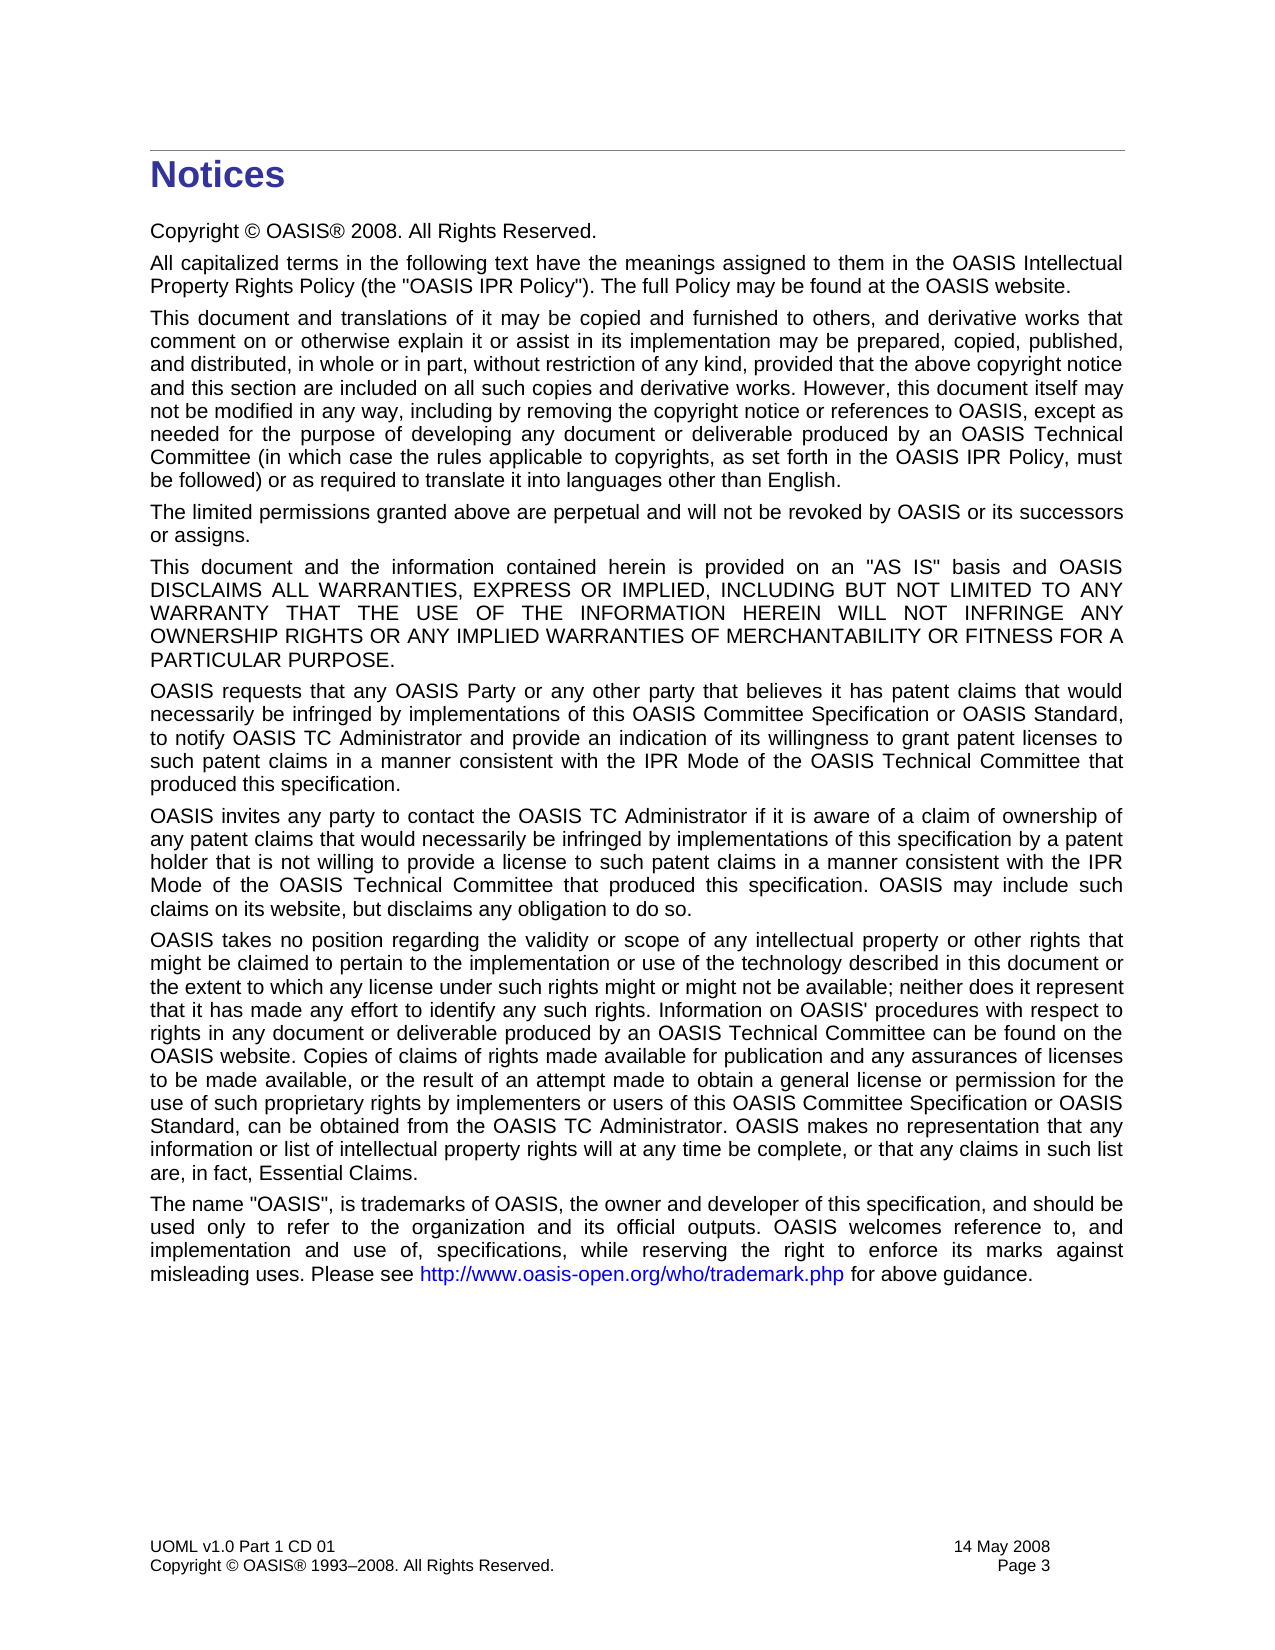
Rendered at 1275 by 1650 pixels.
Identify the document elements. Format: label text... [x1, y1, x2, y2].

text This document and translations of it may be copied and furnished to others, and derivative works that comment on or otherwise explain it or assist in its implementation may be prepared, copied, published, and distributed, in whole or in part, without restriction of any kind, provided that the above copyright notice and this section are included on all such copies and derivative works. However, this document itself may not be modified in any way, including by removing the copyright notice or references to OASIS, except as needed for the purpose of developing any document or deliverable produced by an OASIS Technical Committee (in which case the rules applicable to copyrights, as set forth in the OASIS IPR Policy, must be followed) or as required to translate it into languages other than English. [150, 306, 1125, 492]
text Notices [150, 151, 1125, 195]
text This document and the information contained herein is provided on an "AS IS" basis and OASIS DISCLAIMS ALL WARRANTIES, EXPRESS OR IMPLIED, INCLUDING BUT NOT LIMITED TO ANY WARRANTY THAT THE USE OF THE INFORMATION HEREIN WILL NOT INFRINGE ANY OWNERSHIP RIGHTS OR ANY IMPLIED WARRANTIES OF MERCHANTABILITY OR FITNESS FOR A PARTICULAR PURPOSE. [150, 555, 1125, 671]
text OASIS invites any party to contact the OASIS TC Administrator if it is aware of a claim of ownership of any patent claims that would necessarily be infringed by implementations of this specification by a patent holder that is not willing to provide a license to such patent claims in a manner consistent with the IPR Mode of the OASIS Technical Committee that produced this specification. OASIS may include such claims on its website, but disclaims any obligation to do so. [150, 804, 1125, 920]
text All capitalized terms in the following text have the meanings assigned to them in the OASIS Intellectual Property Rights Policy (the "OASIS IPR Policy"). The full Policy may be found at the OASIS website. [150, 252, 1125, 298]
text The name "OASIS", is trademarks of OASIS, the owner and developer of this specification, and should be used only to refer to the organization and its official outputs. OASIS welcomes reference to, and implementation and use of, specifications, while reserving the right to enforce its marks against misleading uses. Please see http://www.oasis-open.org/who/trademark.php for above guidance. [150, 1193, 1125, 1286]
text OASIS requests that any OASIS Party or any other party that believes it has patent claims that would necessarily be infringed by implementations of this OASIS Committee Specification or OASIS Standard, to notify OASIS TC Administrator and provide an indication of its willingness to grant patent licenses to such patent claims in a manner consistent with the IPR Mode of the OASIS Technical Committee that produced this specification. [150, 680, 1125, 796]
text OASIS takes no position regarding the validity or scope of any intellectual property or other rights that might be claimed to pertain to the implementation or use of the technology described in this document or the extent to which any license under such rights might or might not be available; neither does it represent that it has made any effort to identify any such rights. Information on OASIS' procedures with respect to rights in any document or deliverable produced by an OASIS Technical Committee can be found on the OASIS website. Copies of claims of rights made available for publication and any assurances of licenses to be made available, or the result of an attempt made to obtain a general license or permission for the use of such proprietary rights by implementers or users of this OASIS Committee Specification or OASIS Standard, can be obtained from the OASIS TC Administrator. OASIS makes no representation that any information or list of intellectual property rights will at any time be complete, or that any claims in such list are, in fact, Essential Claims. [150, 929, 1125, 1184]
text The limited permissions granted above are perpetual and will not be revoked by OASIS or its successors or assigns. [150, 501, 1125, 547]
text Copyright © OASIS® 2008. All Rights Reserved. [150, 220, 1125, 243]
